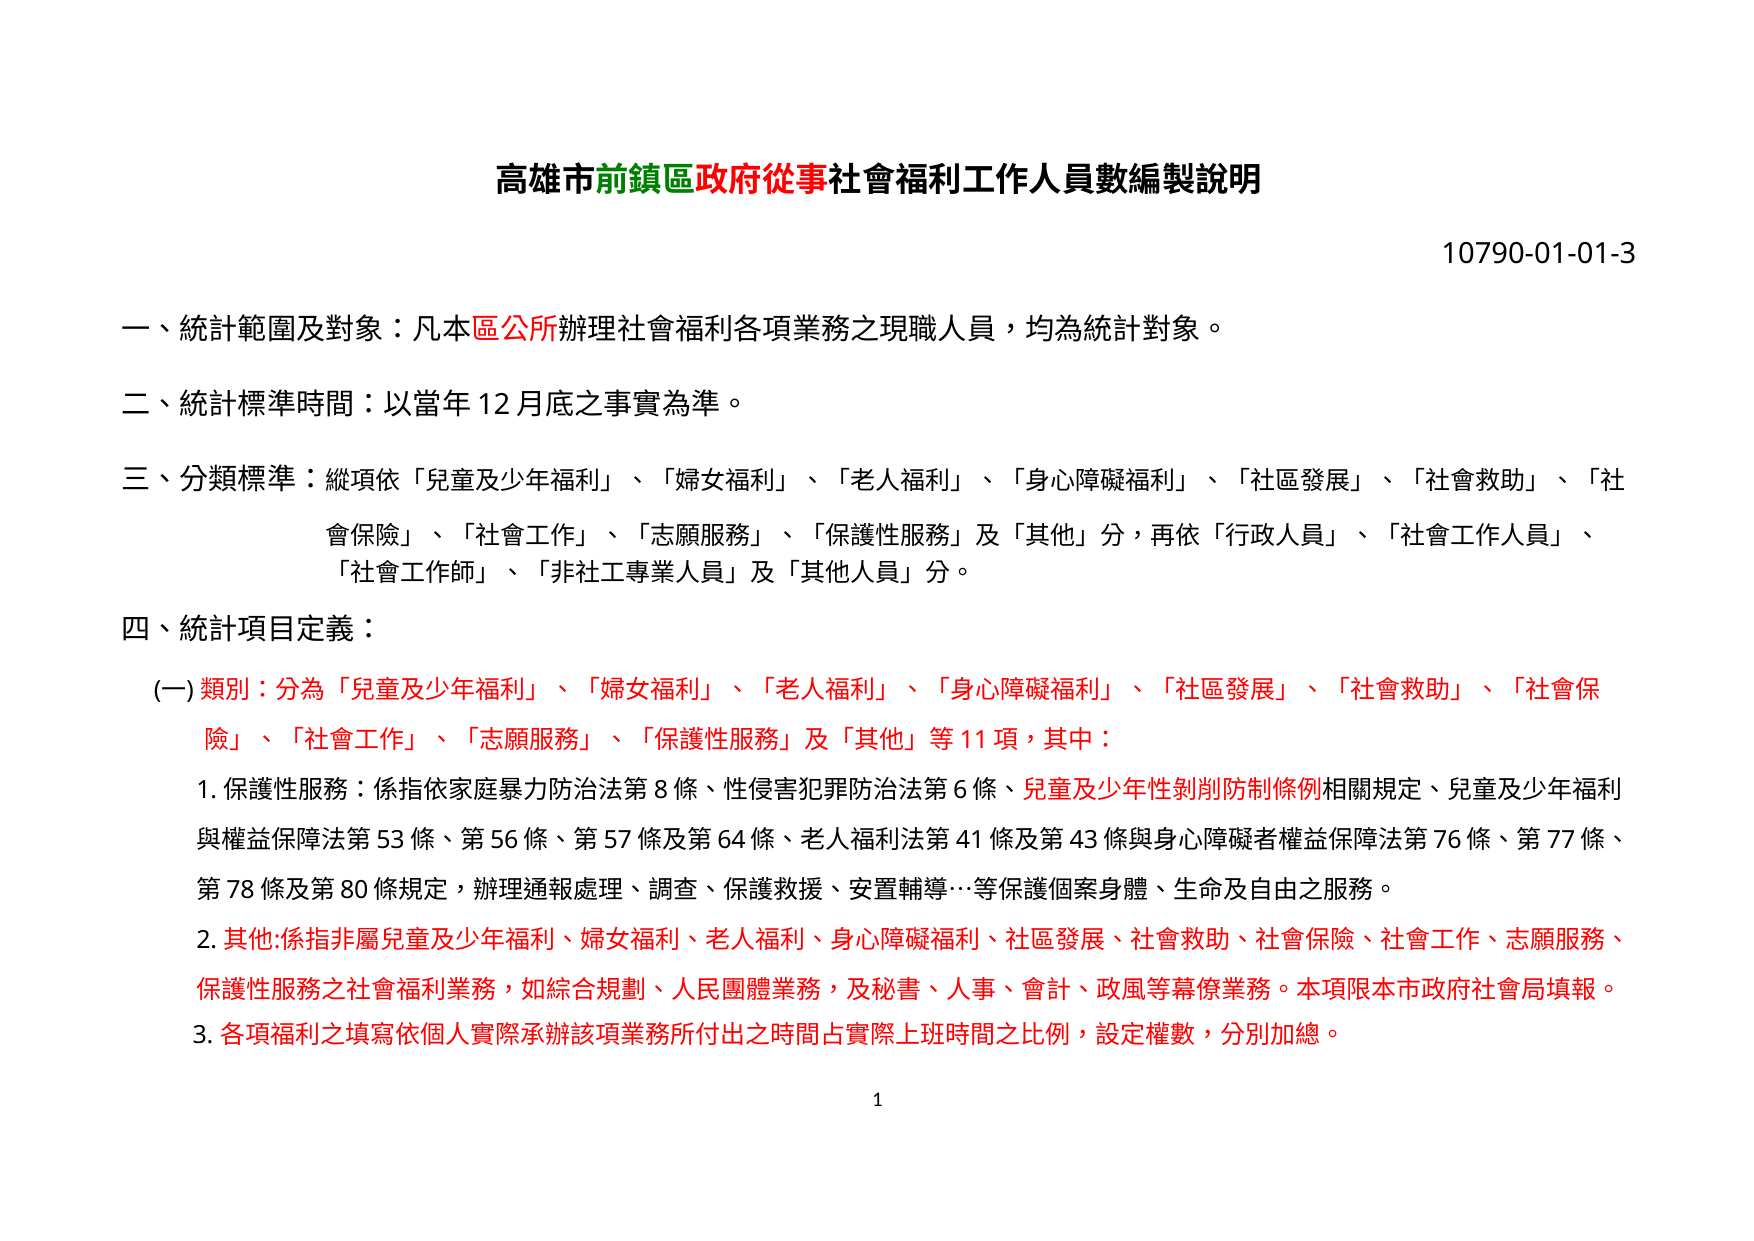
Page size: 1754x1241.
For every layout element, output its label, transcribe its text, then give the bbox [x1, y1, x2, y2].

table_header 高雄市前鎮區政府從事社會福利工作人員數編製說明 [118, 133, 1639, 208]
table_cell 10790-01-01-3 [118, 208, 1639, 283]
table_cell 三、分類標準：縱項依「兒童及少年福利」、「婦女福利」、「老人福利」、「身心障礙福利」、「社區發展」、「社會救助」、「社會保險」、「社會工作」、「志願服務」、「保護性服務」及「其他」分，再依「行政人員」、「社會工作人員」、「社會工作師」、「非社工專業人員」及「其他人員」分。 [118, 433, 1639, 583]
table_cell 四、統計項目定義： [118, 583, 1639, 658]
table_cell (一) 類別：分為「兒童及少年福利」、「婦女福利」、「老人福利」、「身心障礙福利」、「社區發展」、「社會救助」、「社會保險」、「社會工作」、「志願服務」、「保護性服務」及「其他」等11項，其中： 1. 保護性服務：係指依家庭暴力防治法第8條、性侵害犯罪防治法第6條、兒童及少年性剝削防制條例相關規定、兒童及少年福利與權益保障法第53條、第56條、第57條及第64條、老人福利法第41條及第43條與身心障礙者權益保障法第76條、第77條、第78條及第80條規定，辦理通報處理、調查、保護救援、安置輔導…等保護個案身體、生命及自由之服務。 2. 其他:係指非屬兒童及少年福利、婦女福利、老人福利、身心障礙福利、社區發展、社會救助、社會保險、社會工作、志願服務、保護性服務之社會福利業務，如綜合規劃、人民團體業務，及秘書、人事、會計、政風等幕僚業務。本項限本市政府社會局填報。 3. 各項福利之填寫依個人實際承辦該項業務所付出之時間占實際上班時間之比例，設定權數，分別加總。 [118, 658, 1639, 1052]
table_cell 二、統計標準時間：以當年12月底之事實為準。 [118, 358, 1639, 433]
table_cell 一、統計範圍及對象：凡本區公所辦理社會福利各項業務之現職人員，均為統計對象。 [118, 283, 1639, 358]
